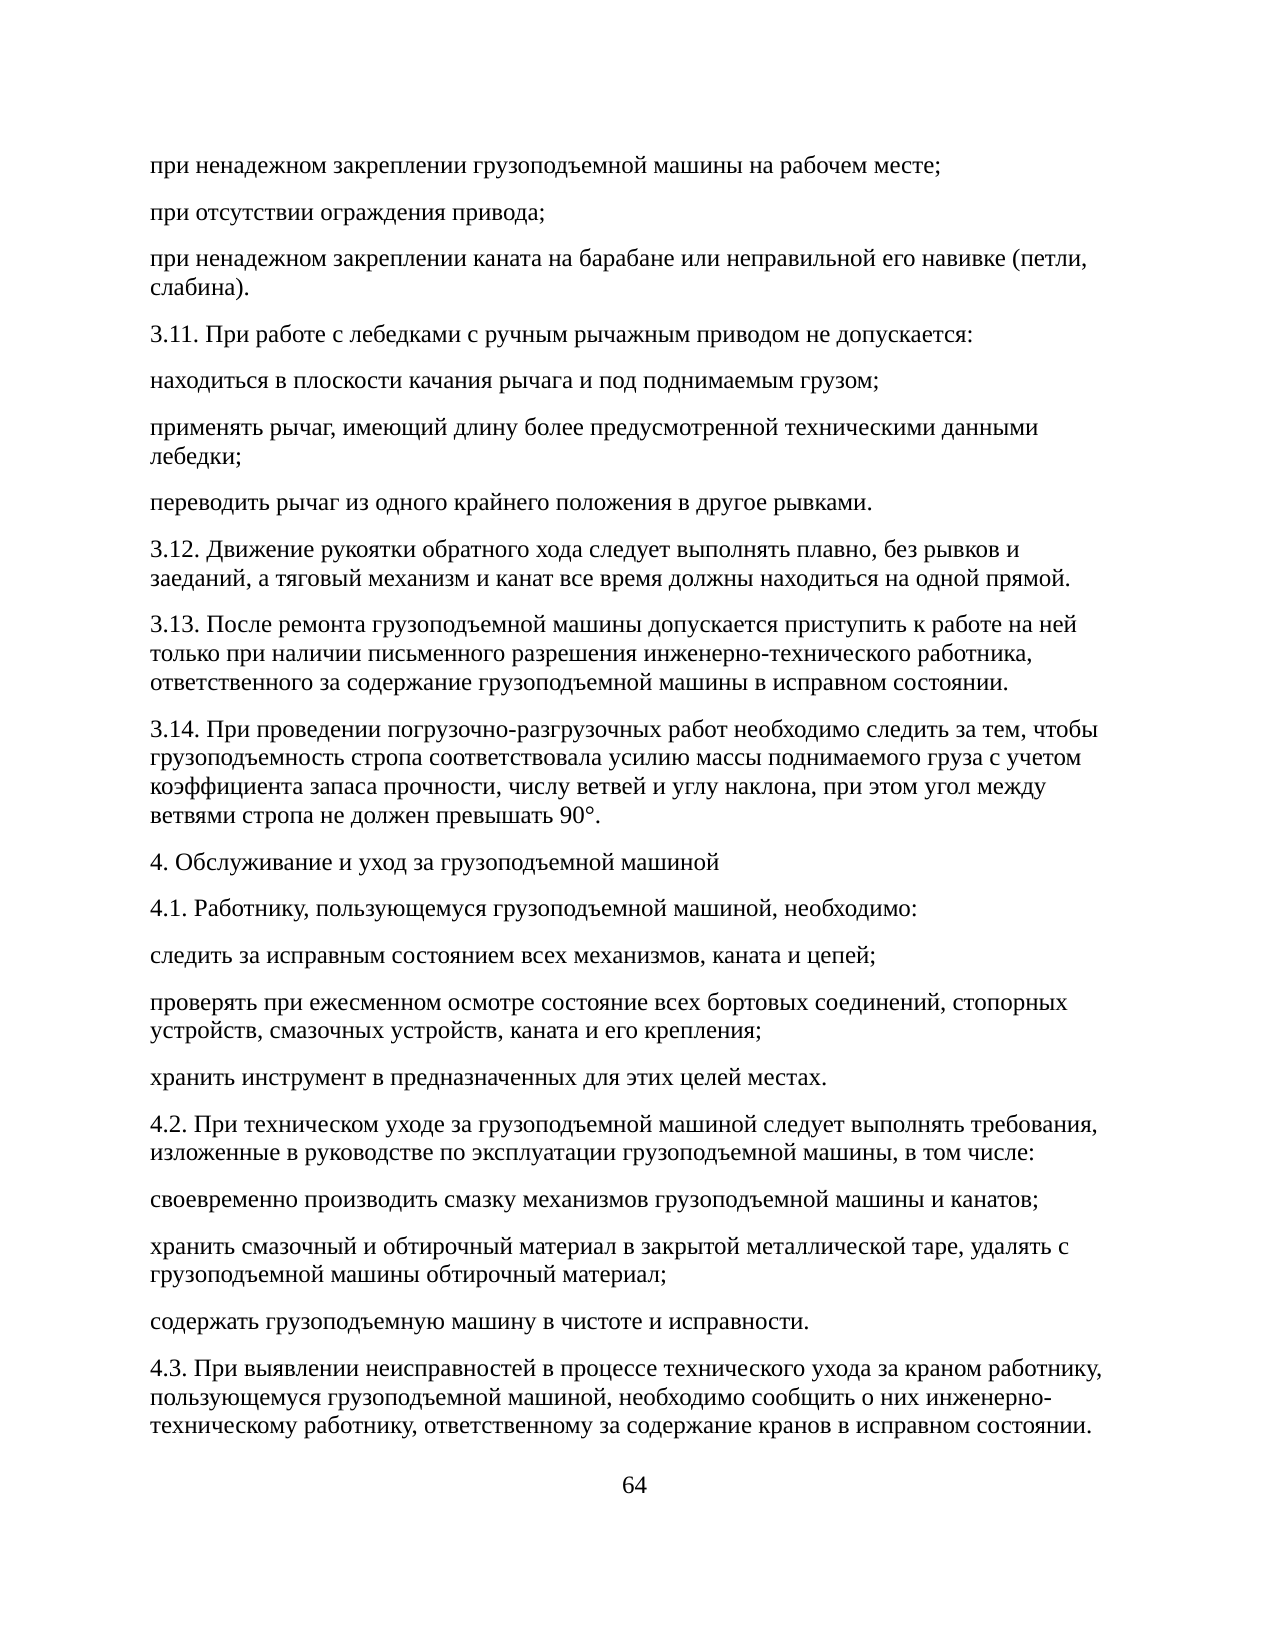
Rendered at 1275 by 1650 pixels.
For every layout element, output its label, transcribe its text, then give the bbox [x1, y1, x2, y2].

text хранить инструмент в предназначенных для этих целей местах. [150, 1062, 1125, 1091]
text применять рычаг, имеющий длину более предусмотренной техническими данными лебедки; [150, 412, 1125, 469]
text содержать грузоподъемную машину в чистоте и исправности. [150, 1306, 1125, 1335]
text хранить смазочный и обтирочный материал в закрытой металлической таре, удалять с грузоподъемной машины обтирочный материал; [150, 1231, 1125, 1288]
text при ненадежном закреплении каната на барабане или неправильной его навивке (петли, слабина). [150, 243, 1125, 301]
text 4.2. При техническом уходе за грузоподъемной машиной следует выполнять требования, изложенные в руководстве по эксплуатации грузоподъемной машины, в том числе: [150, 1109, 1125, 1166]
text 3.11. При работе с лебедками с ручным рычажным приводом не допускается: [150, 319, 1125, 347]
text 3.12. Движение рукоятки обратного хода следует выполнять плавно, без рывков и заеданий, а тяговый механизм и канат все время должны находиться на одной прямой. [150, 534, 1125, 592]
text проверять при ежесменном осмотре состояние всех бортовых соединений, стопорных устройств, смазочных устройств, каната и его крепления; [150, 987, 1125, 1044]
text своевременно производить смазку механизмов грузоподъемной машины и канатов; [150, 1184, 1125, 1213]
text находиться в плоскости качания рычага и под поднимаемым грузом; [150, 365, 1125, 394]
text 3.13. После ремонта грузоподъемной машины допускается приступить к работе на ней только при наличии письменного разрешения инженерно-технического работника, ответственного за содержание грузоподъемной машины в исправном состоянии. [150, 609, 1125, 696]
text переводить рычаг из одного крайнего положения в другое рывками. [150, 487, 1125, 516]
text 3.14. При проведении погрузочно-разгрузочных работ необходимо следить за тем, чтобы грузоподъемность стропа соответствовала усилию массы поднимаемого груза с учетом коэффициента запаса прочности, числу ветвей и углу наклона, при этом угол между ветвями стропа не должен превышать 90°. [150, 714, 1125, 829]
text при отсутствии ограждения привода; [150, 197, 1125, 225]
text 4. Обслуживание и уход за грузоподъемной машиной [150, 847, 1125, 875]
text 4.3. При выявлении неисправностей в процессе технического ухода за краном работнику, пользующемуся грузоподъемной машиной, необходимо сообщить о них инженерно-техническому работнику, ответственному за содержание кранов в исправном состоянии. [150, 1353, 1125, 1439]
text при ненадежном закреплении грузоподъемной машины на рабочем месте; [150, 150, 1125, 179]
text следить за исправным состоянием всех механизмов, каната и цепей; [150, 940, 1125, 969]
text 4.1. Работнику, пользующемуся грузоподъемной машиной, необходимо: [150, 893, 1125, 922]
